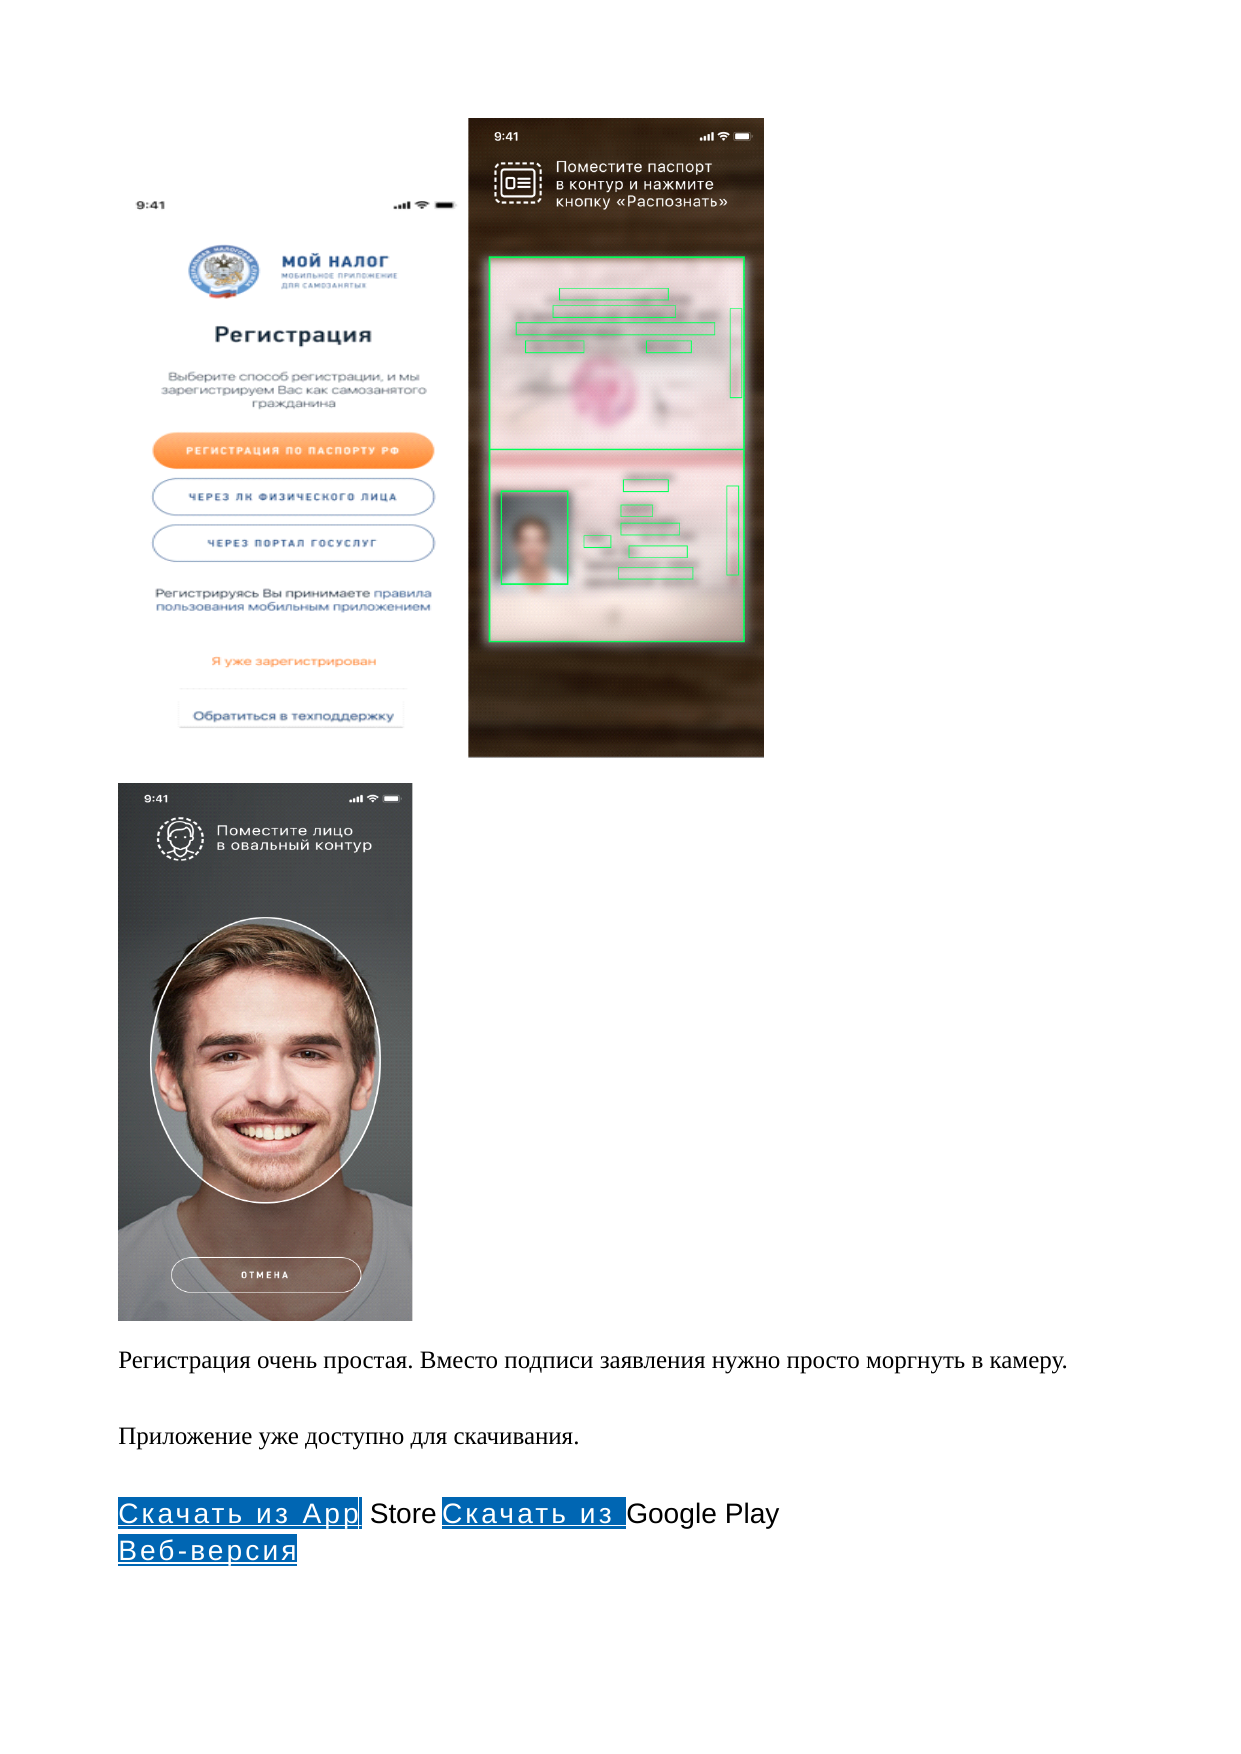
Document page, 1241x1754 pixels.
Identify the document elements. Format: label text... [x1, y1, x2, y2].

text Приложение уже доступно для скачивания. [118, 1421, 1122, 1450]
text Регистрация очень простая. Вместо подписи заявления нужно просто моргнуть в камеру. [118, 1345, 1122, 1374]
text Скачать из App Store Скачать из Google Play Веб-версия [118, 1497, 1122, 1566]
